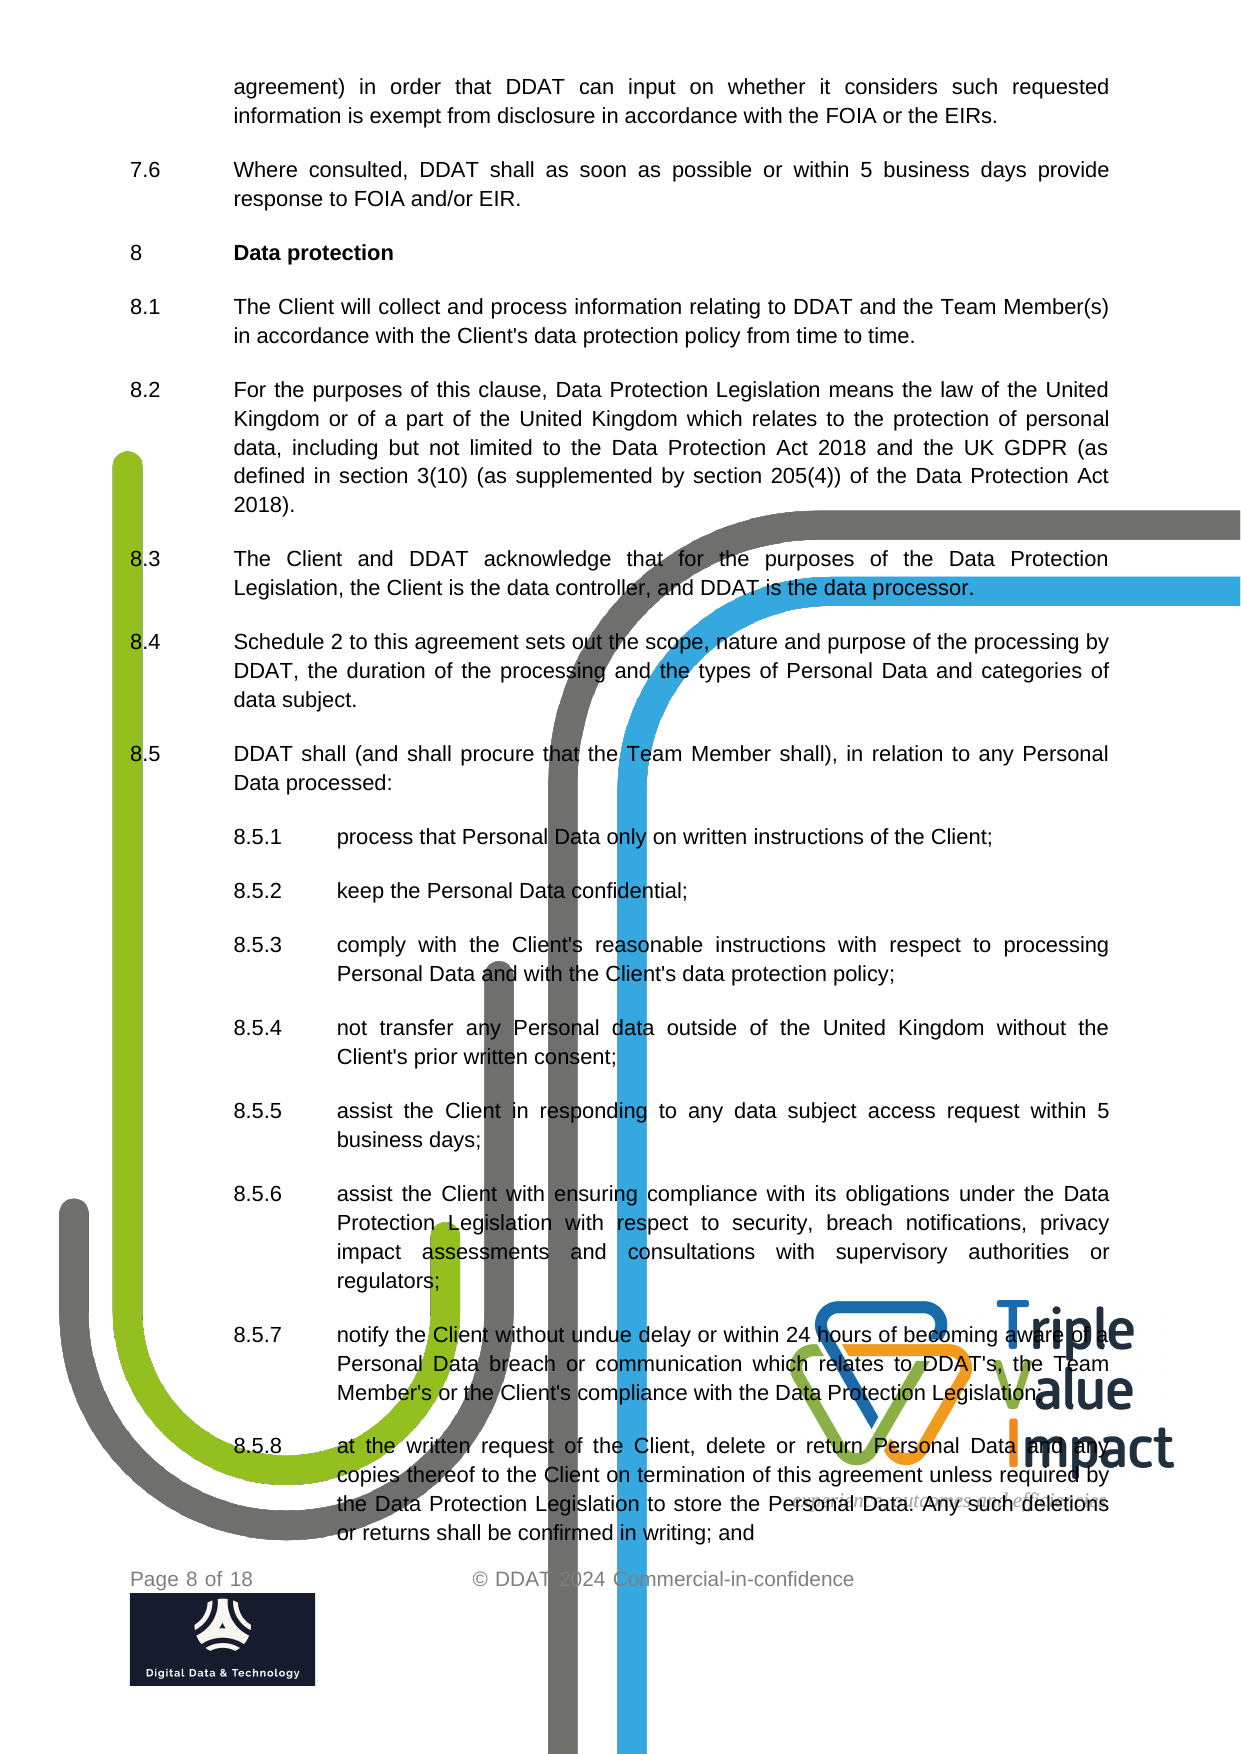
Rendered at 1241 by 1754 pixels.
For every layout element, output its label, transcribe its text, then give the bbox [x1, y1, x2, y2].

list keep the Personal Data confidential; [647, 878, 1110, 903]
list not transfer any Personal data outside of the United Kingdom without the Client's prior written consent; [578, 1015, 617, 1069]
list The Client and DDAT acknowledge that for the purposes of the Data Protection Legislation, the Client is the data controller, and DDAT is the data processor. [143, 546, 683, 601]
list process that Personal Data only on written instructions of the Client; [647, 824, 1110, 849]
list The Client will collect and process information relating to DDAT and the Team Member(s) in accordance with the Client's data protection policy from time to time. [130, 294, 1110, 348]
list Where consulted, DDAT shall as soon as possible or within 5 business days provide response to FOIA and/or EIR. [130, 157, 1110, 211]
list assist the Client in responding to any data subject access request within 5 business days; [647, 1098, 1110, 1152]
list Schedule 2 to this agreement sets out the scope, nature and purpose of the processing by DDAT, the duration of the processing and the types of Personal Data and categories of data subject. [143, 629, 594, 712]
list comply with the Client's reasonable instructions with respect to processing Personal Data and with the Client's data protection policy; [233, 932, 548, 986]
list at the written request of the Client, delete or return Personal Data and any copies thereof to the Client on termination of this agreement unless required by the Data Protection Legislation to store the Personal Data. Any such deletions or returns shall be confirmed in writing; and [233, 1433, 548, 1546]
list DDAT shall (and shall procure that the Team Member shall), in relation to any Personal Data processed: [578, 741, 622, 795]
list Schedule 2 to this agreement sets out the scope, nature and purpose of the processing by DDAT, the duration of the processing and the types of Personal Data and categories of data subject. [665, 629, 1110, 712]
list comply with the Client's reasonable instructions with respect to processing Personal Data and with the Client's data protection policy; [647, 932, 1110, 986]
list assist the Client in responding to any data subject access request within 5 business days; [514, 1098, 548, 1152]
list Data protection [130, 240, 1110, 265]
list assist the Client with ensuring compliance with its obligations under the Data Protection Legislation with respect to security, breach notifications, privacy impact assessments and consultations with supervisory authorities or regulators; [647, 1181, 1110, 1293]
list keep the Personal Data confidential; [578, 878, 617, 903]
list DDAT shall (and shall procure that the Team Member shall), in relation to any Personal Data processed: [143, 741, 551, 795]
list notify the Client without undue delay or within 24 hours of becoming aware of a Personal Data breach or communication which relates to DDAT's, the Team Member's or the Client's compliance with the Data Protection Legislation; [233, 1322, 430, 1405]
list process that Personal Data only on written instructions of the Client; [233, 824, 548, 849]
list at the written request of the Client, delete or return Personal Data and any copies thereof to the Client on termination of this agreement unless required by the Data Protection Legislation to store the Personal Data. Any such deletions or returns shall be confirmed in writing; and [647, 1433, 1110, 1546]
list not transfer any Personal data outside of the United Kingdom without the Client's prior written consent; [647, 1015, 1110, 1069]
list For the purposes of this clause, Data Protection Legislation means the law of the United Kingdom or of a part of the United Kingdom which relates to the protection of personal data, including but not limited to the Data Protection Act 2018 and the UK GDPR (as defined in section 3(10) (as supplemented by section 205(4)) of the Data Protection Act 2018). [130, 377, 1110, 518]
list assist the Client in responding to any data subject access request within 5 business days; [578, 1098, 617, 1152]
list assist the Client with ensuring compliance with its obligations under the Data Protection Legislation with respect to security, breach notifications, privacy impact assessments and consultations with supervisory authorities or regulators; [233, 1181, 484, 1293]
list assist the Client in responding to any data subject access request within 5 business days; [233, 1098, 484, 1152]
list at the written request of the Client, delete or return Personal Data and any copies thereof to the Client on termination of this agreement unless required by the Data Protection Legislation to store the Personal Data. Any such deletions or returns shall be confirmed in writing; and [233, 1433, 443, 1510]
list not transfer any Personal data outside of the United Kingdom without the Client's prior written consent; [233, 1015, 484, 1069]
list keep the Personal Data confidential; [233, 878, 548, 903]
list By entering into this agreement, DDAT acknowledges that the Client may be obliged to disclose information without consulting DDAT pursuant to the Freedom of Information Act 2000 (FOIA) and/or the Environmental Information Regulations 2004 (EIRs). Notwithstanding the foregoing, if so requested by the Client, DDAT shall provide reasonable assistance to the Client to satisfy their obligations under the Freedom of Information Act 2000 and/or the Environmental Information Regulations 2004. For the avoidance of doubt, the Client shall take reasonable steps to notify DDAT of any request for information (in accordance with the Cabinet Office's Freedom of Information Code of Practice issued under section 45 of the FOIA) to the extent that it is permissible and reasonably practical for it to do so but (notwithstanding any other provision in this agreement) in order that DDAT can input on whether it considers such requested information is exempt from disclosure in accordance with the FOIA or the EIRs. [130, 74, 1110, 128]
list notify the Client without undue delay or within 24 hours of becoming aware of a Personal Data breach or communication which relates to DDAT's, the Team Member's or the Client's compliance with the Data Protection Legislation; [647, 1322, 790, 1405]
list The Client and DDAT acknowledge that for the purposes of the Data Protection Legislation, the Client is the data controller, and DDAT is the data processor. [660, 546, 1110, 601]
list DDAT shall (and shall procure that the Team Member shall), in relation to any Personal Data processed: [647, 741, 1110, 795]
list Schedule 2 to this agreement sets out the scope, nature and purpose of the processing by DDAT, the duration of the processing and the types of Personal Data and categories of data subject. [588, 629, 689, 712]
